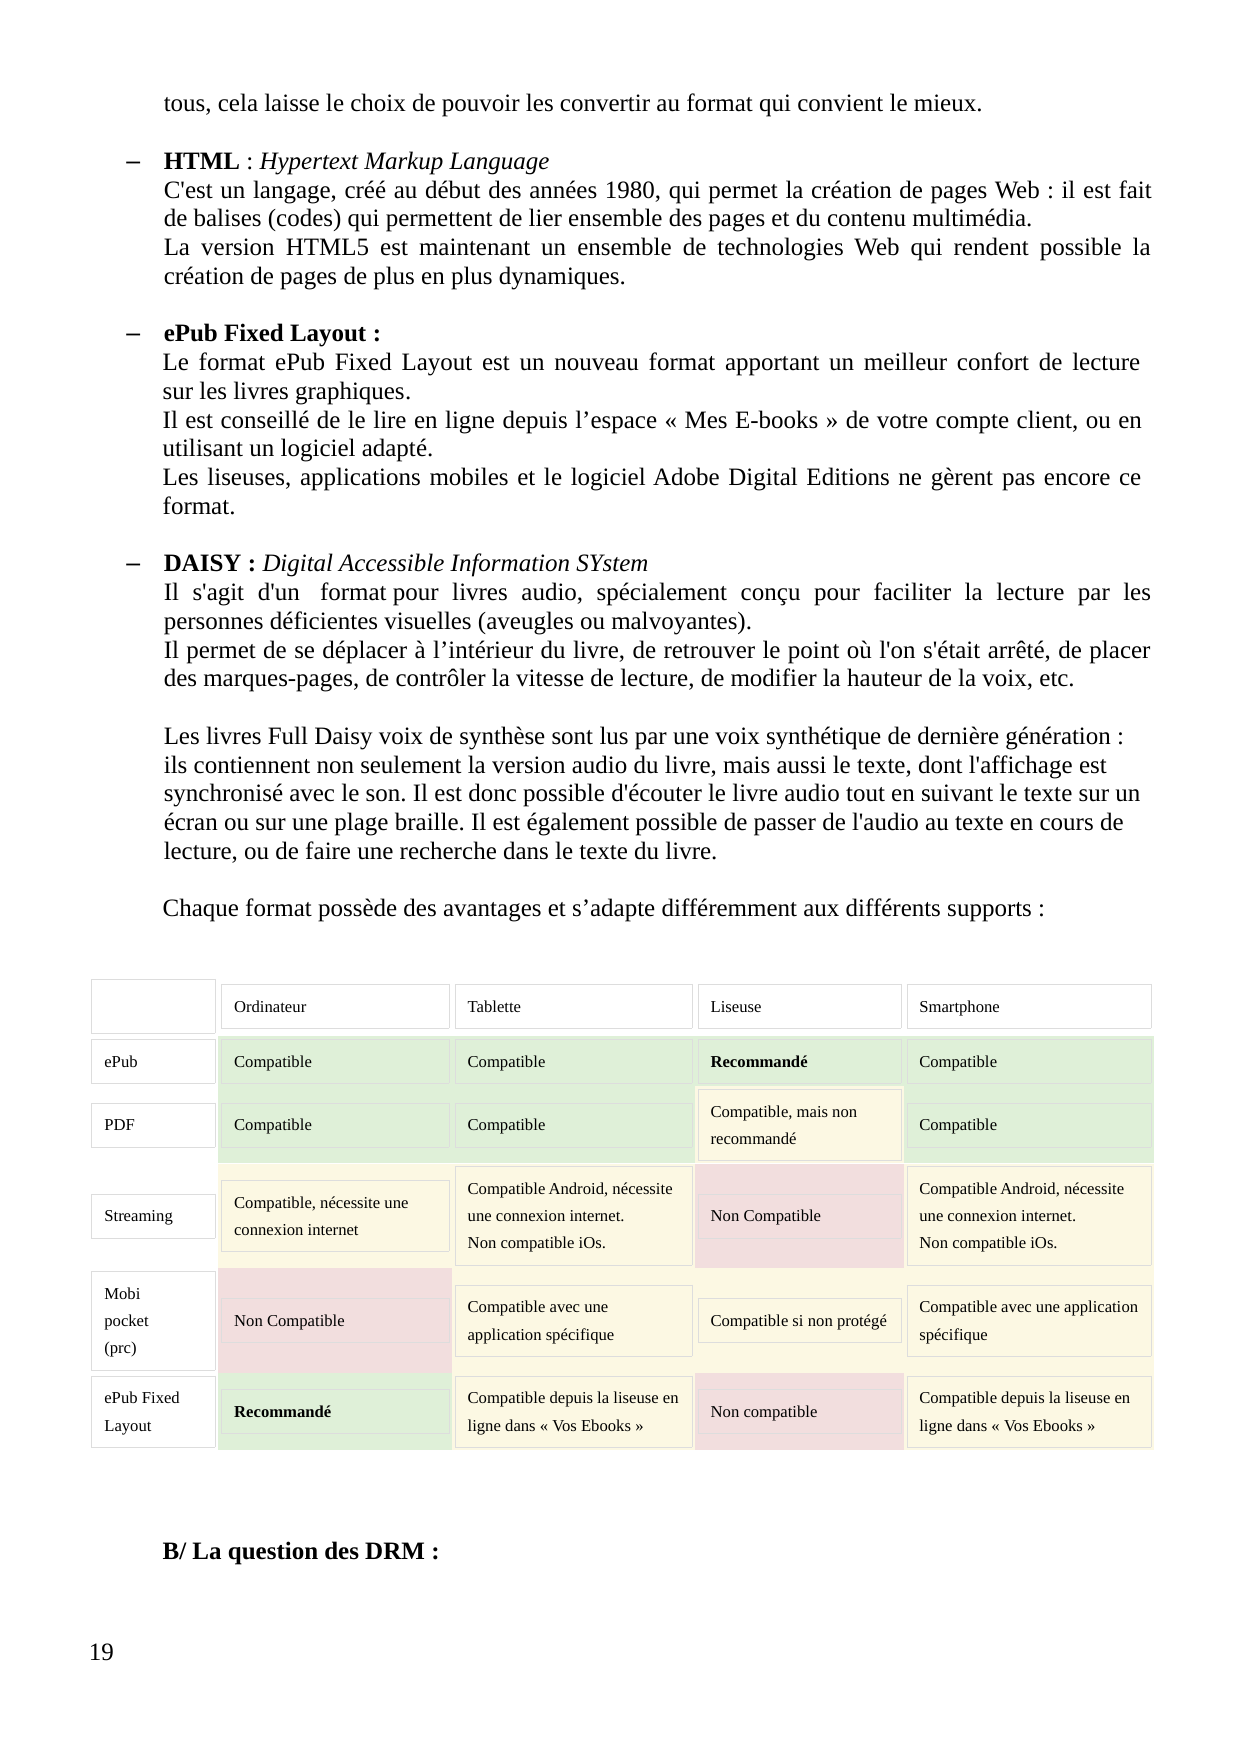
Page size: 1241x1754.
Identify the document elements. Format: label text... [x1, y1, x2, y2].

table_cell Compatible, mais non recommandé [695, 1086, 904, 1163]
list HTML : Hypertext Markup Language [126, 146, 1152, 175]
table_cell Non Compatible [695, 1164, 904, 1268]
table_cell ePub [89, 1036, 218, 1086]
table_cell Compatible [904, 1036, 1154, 1086]
table_cell Compatible depuis la liseuse en ligne dans « Vos Ebooks » [452, 1373, 695, 1450]
table_cell Compatible [904, 1086, 1154, 1163]
table_cell Non Compatible [218, 1268, 452, 1373]
table_cell Recommandé [695, 1036, 904, 1086]
text B/ La question des DRM : [88, 1536, 1152, 1565]
table_cell Mobi pocket (prc) [89, 1268, 218, 1373]
table_cell Compatible [452, 1036, 695, 1086]
table_header Liseuse [695, 976, 904, 1036]
table_cell Compatible [452, 1086, 695, 1163]
table_cell Compatible [218, 1036, 452, 1086]
table_cell Compatible Android, nécessite une connexion internet. Non compatible iOs. [452, 1164, 695, 1268]
list DAISY : Digital Accessible Information SYstem [126, 548, 1152, 577]
list C'est un langage, créé au début des années 1980, qui permet la création de pages Web : il est fait de balises (codes) qui permettent de lier ensemble des pages et du contenu multimédia. [126, 175, 1152, 232]
table_header Tablette [452, 976, 695, 1036]
text Les liseuses, applications mobiles et le logiciel Adobe Digital Editions ne gèrent pas encore ce format. [88, 462, 1152, 520]
table_cell Non compatible [695, 1373, 904, 1450]
text Chaque format possède des avantages et s’adapte différemment aux différents supports : [88, 893, 1152, 922]
list Les livres Full Daisy voix de synthèse sont lus par une voix synthétique de dernière génération : ils contiennent non seulement la version audio du livre, mais aussi le texte, dont l'affichage est synchronisé avec le son. Il est donc possible d'écouter le livre audio tout en suivant le texte sur un écran ou sur une plage braille. Il est également possible de passer de l'audio au texte en cours de lecture, ou de faire une recherche dans le texte du livre. [126, 721, 1152, 865]
table_header [89, 976, 218, 1036]
table_cell PDF [89, 1086, 218, 1163]
table_cell Compatible avec une application spécifique [904, 1268, 1154, 1373]
table_cell Compatible, nécessite une connexion internet [218, 1164, 452, 1268]
list tous, cela laisse le choix de pouvoir les convertir au format qui convient le mieux. [126, 88, 1152, 117]
list Il permet de se déplacer à l’intérieur du livre, de retrouver le point où l'on s'était arrêté, de placer des marques-pages, de contrôler la vitesse de lecture, de modifier la hauteur de la voix, etc. [126, 635, 1152, 692]
text Le format ePub Fixed Layout est un nouveau format apportant un meilleur confort de lecture sur les livres graphiques. [88, 347, 1152, 405]
table_cell Streaming [89, 1164, 218, 1268]
table_cell Compatible [218, 1086, 452, 1163]
list La version HTML5 est maintenant un ensemble de technologies Web qui rendent possible la création de pages de plus en plus dynamiques. [126, 232, 1152, 290]
list Il s'agit d'un format pour livres audio, spécialement conçu pour faciliter la lecture par les personnes déficientes visuelles (aveugles ou malvoyantes). [126, 577, 1152, 635]
table_cell Compatible si non protégé [695, 1268, 904, 1373]
table_cell Compatible depuis la liseuse en ligne dans « Vos Ebooks » [904, 1373, 1154, 1450]
table_cell Recommandé [218, 1373, 452, 1450]
table_cell ePub Fixed Layout [89, 1373, 218, 1450]
text Il est conseillé de le lire en ligne depuis l’espace « Mes E-books » de votre compte client, ou en utilisant un logiciel adapté. [88, 405, 1152, 462]
table_header Ordinateur [218, 976, 452, 1036]
table_header Smartphone [904, 976, 1154, 1036]
list ePub Fixed Layout : [126, 318, 1152, 347]
table_cell Compatible Android, nécessite une connexion internet. Non compatible iOs. [904, 1164, 1154, 1268]
table_cell Compatible avec une application spécifique [452, 1268, 695, 1373]
